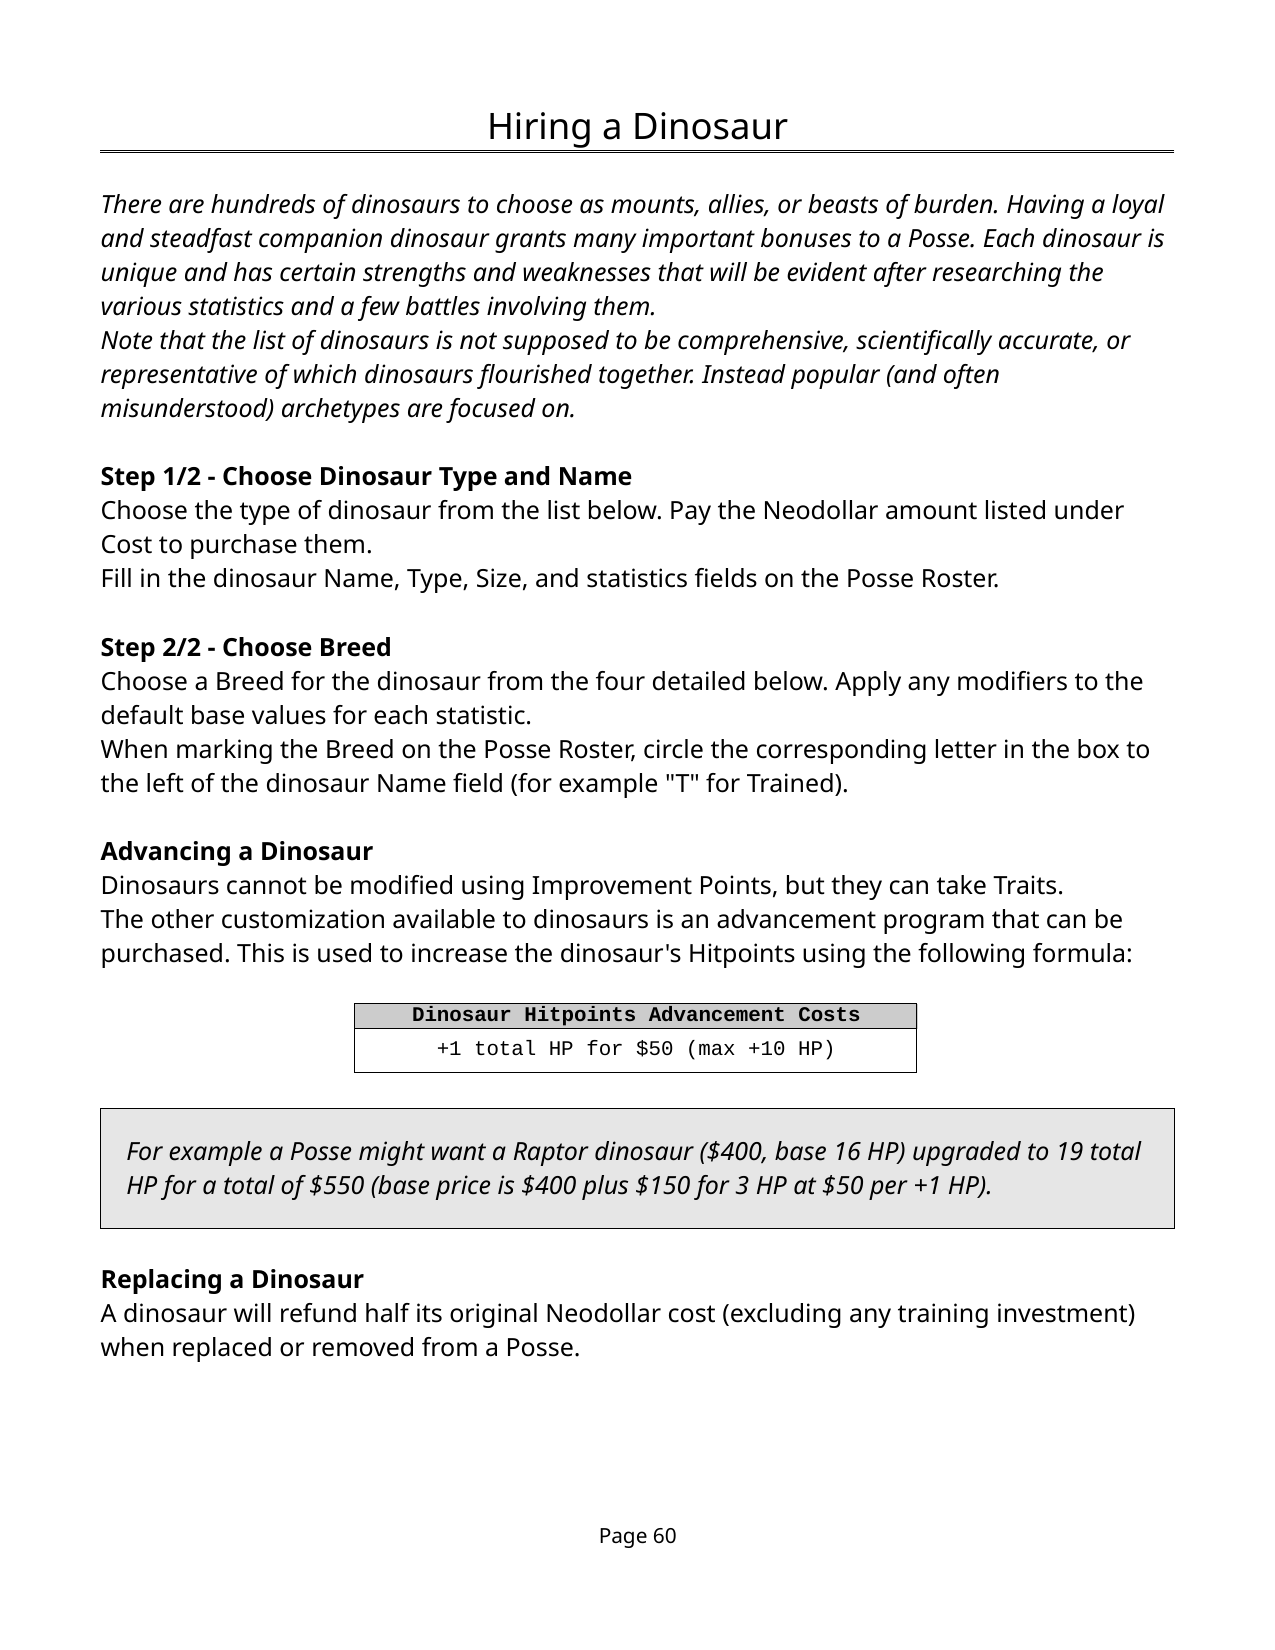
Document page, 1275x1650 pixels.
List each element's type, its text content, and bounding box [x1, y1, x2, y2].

text Choose the type of dinosaur from the list below. Pay the Neodollar amount listed under Cost to purchase them. [100, 493, 1174, 561]
text When marking the Breed on the Posse Roster, circle the corresponding letter in the box to the left of the dinosaur Name field (for example "T" for Trained). [100, 731, 1174, 799]
text Note that the list of dinosaurs is not supposed to be comprehensive, scientifically accurate, or representative of which dinosaurs flourished together. Instead popular (and often misunderstood) archetypes are focused on. [100, 323, 1174, 425]
text There are hundreds of dinosaurs to choose as mounts, allies, or beasts of burden. Having a loyal and steadfast companion dinosaur grants many important bonuses to a Posse. Each dinosaur is unique and has certain strengths and weaknesses that will be evident after researching the various statistics and a few battles involving them. [100, 186, 1174, 323]
subtitle Hiring a Dinosaur [100, 100, 1174, 150]
text Step 1/2 - Choose Dinosaur Type and Name [100, 459, 1174, 493]
text The other customization available to dinosaurs is an advancement program that can be purchased. This is used to increase the dinosaur's Hitpoints using the following formula: [100, 902, 1174, 970]
text Step 2/2 - Choose Breed [100, 629, 1174, 663]
text Dinosaurs cannot be modified using Improvement Points, but they can take Traits. [100, 868, 1174, 902]
text Fill in the dinosaur Name, Type, Size, and statistics fields on the Posse Roster. [100, 561, 1174, 595]
text A dinosaur will refund half its original Neodollar cost (excluding any training investment) when replaced or removed from a Posse. [100, 1296, 1174, 1364]
text For example a Posse might want a Raptor dinosaur ($400, base 16 HP) upgraded to 19 total HP for a total of $550 (base price is $400 plus $150 for 3 HP at $50 per +1 HP). [101, 1109, 1174, 1228]
text Replacing a Dinosaur [100, 1262, 1174, 1296]
text Choose a Breed for the dinosaur from the four detailed below. Apply any modifiers to the default base values for each statistic. [100, 663, 1174, 731]
text Advancing a Dinosaur [100, 834, 1174, 868]
